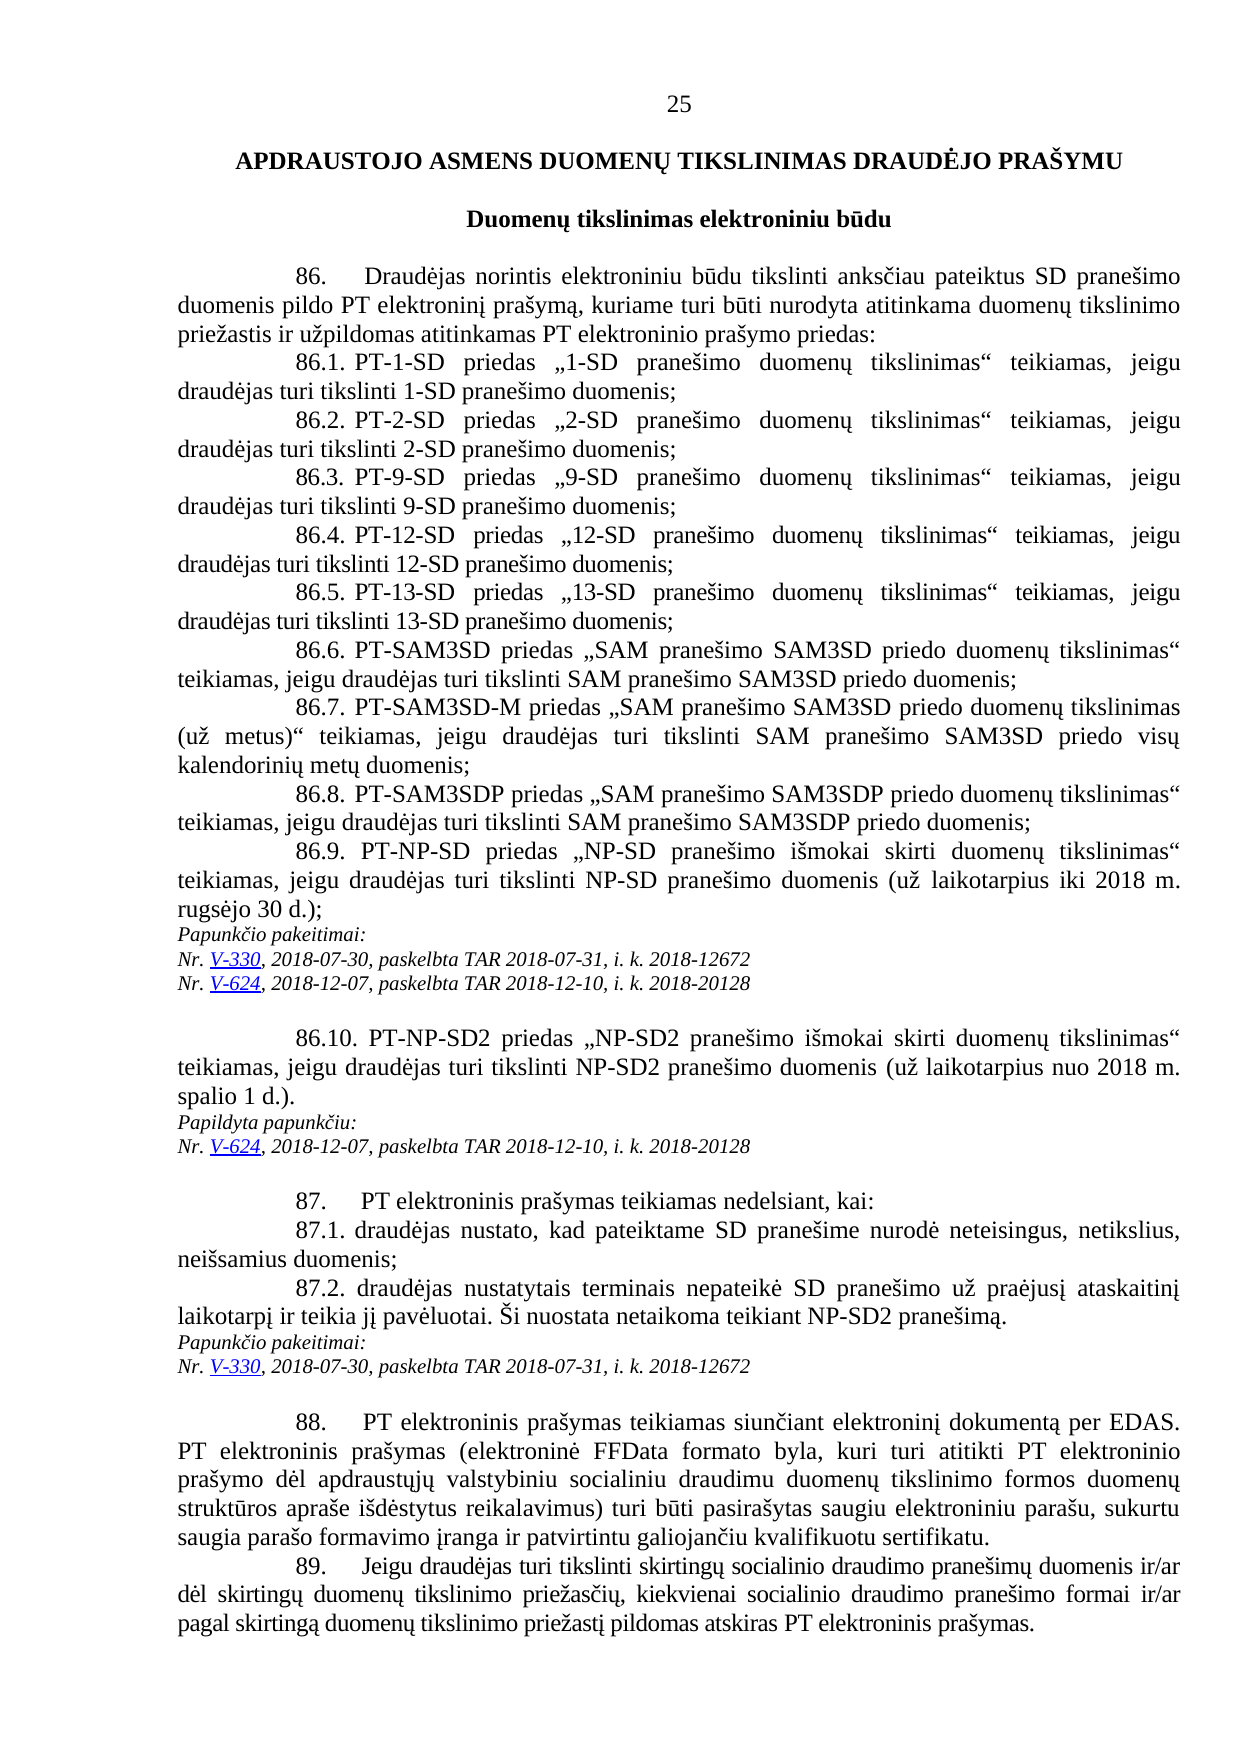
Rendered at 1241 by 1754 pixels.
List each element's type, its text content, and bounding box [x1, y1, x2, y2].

text 86.10. PT-NP-SD2 priedas „NP-SD2 pranešimo išmokai skirti duomenų tikslinimas“ teikiamas, jeigu draudėjas turi tikslinti NP-SD2 pranešimo duomenis (už laikotarpius nuo 2018 m. spalio 1 d.). [177, 1023, 1181, 1109]
text 86.3. PT-9-SD priedas „9-SD pranešimo duomenų tikslinimas“ teikiamas, jeigu draudėjas turi tikslinti 9-SD pranešimo duomenis; [177, 462, 1181, 520]
text Apdraustojo asmens duomenų TIKSLINIMAS DRAUDĖJO PRAŠYMU [177, 146, 1181, 175]
text Duomenų tikslinimas elektroniniu būdu [177, 204, 1181, 232]
text 87.2. draudėjas nustatytais terminais nepateikė SD pranešimo už praėjusį ataskaitinį laikotarpį ir teikia jį pavėluotai. Ši nuostata netaikoma teikiant NP-SD2 pranešimą. [177, 1273, 1181, 1330]
text 86.2. PT-2-SD priedas „2-SD pranešimo duomenų tikslinimas“ teikiamas, jeigu draudėjas turi tikslinti 2-SD pranešimo duomenis; [177, 405, 1181, 462]
text 86.1. PT-1-SD priedas „1-SD pranešimo duomenų tikslinimas“ teikiamas, jeigu draudėjas turi tikslinti 1-SD pranešimo duomenis; [177, 347, 1181, 405]
text 86. Draudėjas norintis elektroniniu būdu tikslinti anksčiau pateiktus SD pranešimo duomenis pildo PT elektroninį prašymą, kuriame turi būti nurodyta atitinkama duomenų tikslinimo priežastis ir užpildomas atitinkamas PT elektroninio prašymo priedas: [177, 261, 1181, 347]
text 87.1. draudėjas nustato, kad pateiktame SD pranešime nurodė neteisingus, netikslius, neišsamius duomenis; [177, 1215, 1181, 1273]
text 89. Jeigu draudėjas turi tikslinti skirtingų socialinio draudimo pranešimų duomenis ir/ar dėl skirtingų duomenų tikslinimo priežasčių, kiekvienai socialinio draudimo pranešimo formai ir/ar pagal skirtingą duomenų tikslinimo priežastį pildomas atskiras PT elektroninis prašymas. [177, 1551, 1181, 1637]
text 86.5. PT-13-SD priedas „13-SD pranešimo duomenų tikslinimas“ teikiamas, jeigu draudėjas turi tikslinti 13-SD pranešimo duomenis; [177, 577, 1181, 635]
text 88. PT elektroninis prašymas teikiamas siunčiant elektroninį dokumentą per EDAS. PT elektroninis prašymas (elektroninė FFData formato byla, kuri turi atitikti PT elektroninio prašymo dėl apdraustųjų valstybiniu socialiniu draudimu duomenų tikslinimo formos duomenų struktūros apraše išdėstytus reikalavimus) turi būti pasirašytas saugiu elektroniniu parašu, sukurtu saugia parašo formavimo įranga ir patvirtintu galiojančiu kvalifikuotu sertifikatu. [177, 1407, 1181, 1551]
text 86.8. PT-SAM3SDP priedas „SAM pranešimo SAM3SDP priedo duomenų tikslinimas“ teikiamas, jeigu draudėjas turi tikslinti SAM pranešimo SAM3SDP priedo duomenis; [177, 779, 1181, 836]
text Papunkčio pakeitimai: [177, 922, 1181, 946]
text 86.4. PT-12-SD priedas „12-SD pranešimo duomenų tikslinimas“ teikiamas, jeigu draudėjas turi tikslinti 12-SD pranešimo duomenis; [177, 520, 1181, 577]
text Nr. V-330, 2018-07-30, paskelbta TAR 2018-07-31, i. k. 2018-12672 [177, 946, 1181, 971]
text 86.9. PT-NP-SD priedas „NP-SD pranešimo išmokai skirti duomenų tikslinimas“ teikiamas, jeigu draudėjas turi tikslinti NP-SD pranešimo duomenis (už laikotarpius iki 2018 m. rugsėjo 30 d.); [177, 836, 1181, 922]
text 86.7. PT-SAM3SD-M priedas „SAM pranešimo SAM3SD priedo duomenų tikslinimas (už metus)“ teikiamas, jeigu draudėjas turi tikslinti SAM pranešimo SAM3SD priedo visų kalendorinių metų duomenis; [177, 692, 1181, 779]
text Nr. V-330, 2018-07-30, paskelbta TAR 2018-07-31, i. k. 2018-12672 [177, 1354, 1181, 1378]
text 86.6. PT-SAM3SD priedas „SAM pranešimo SAM3SD priedo duomenų tikslinimas“ teikiamas, jeigu draudėjas turi tikslinti SAM pranešimo SAM3SD priedo duomenis; [177, 635, 1181, 692]
text 87. PT elektroninis prašymas teikiamas nedelsiant, kai: [177, 1186, 1181, 1215]
text Papildyta papunkčiu: [177, 1109, 1181, 1134]
text Papunkčio pakeitimai: [177, 1330, 1181, 1354]
text Nr. V-624, 2018-12-07, paskelbta TAR 2018-12-10, i. k. 2018-20128 [177, 971, 1181, 994]
text Nr. V-624, 2018-12-07, paskelbta TAR 2018-12-10, i. k. 2018-20128 [177, 1134, 1181, 1158]
